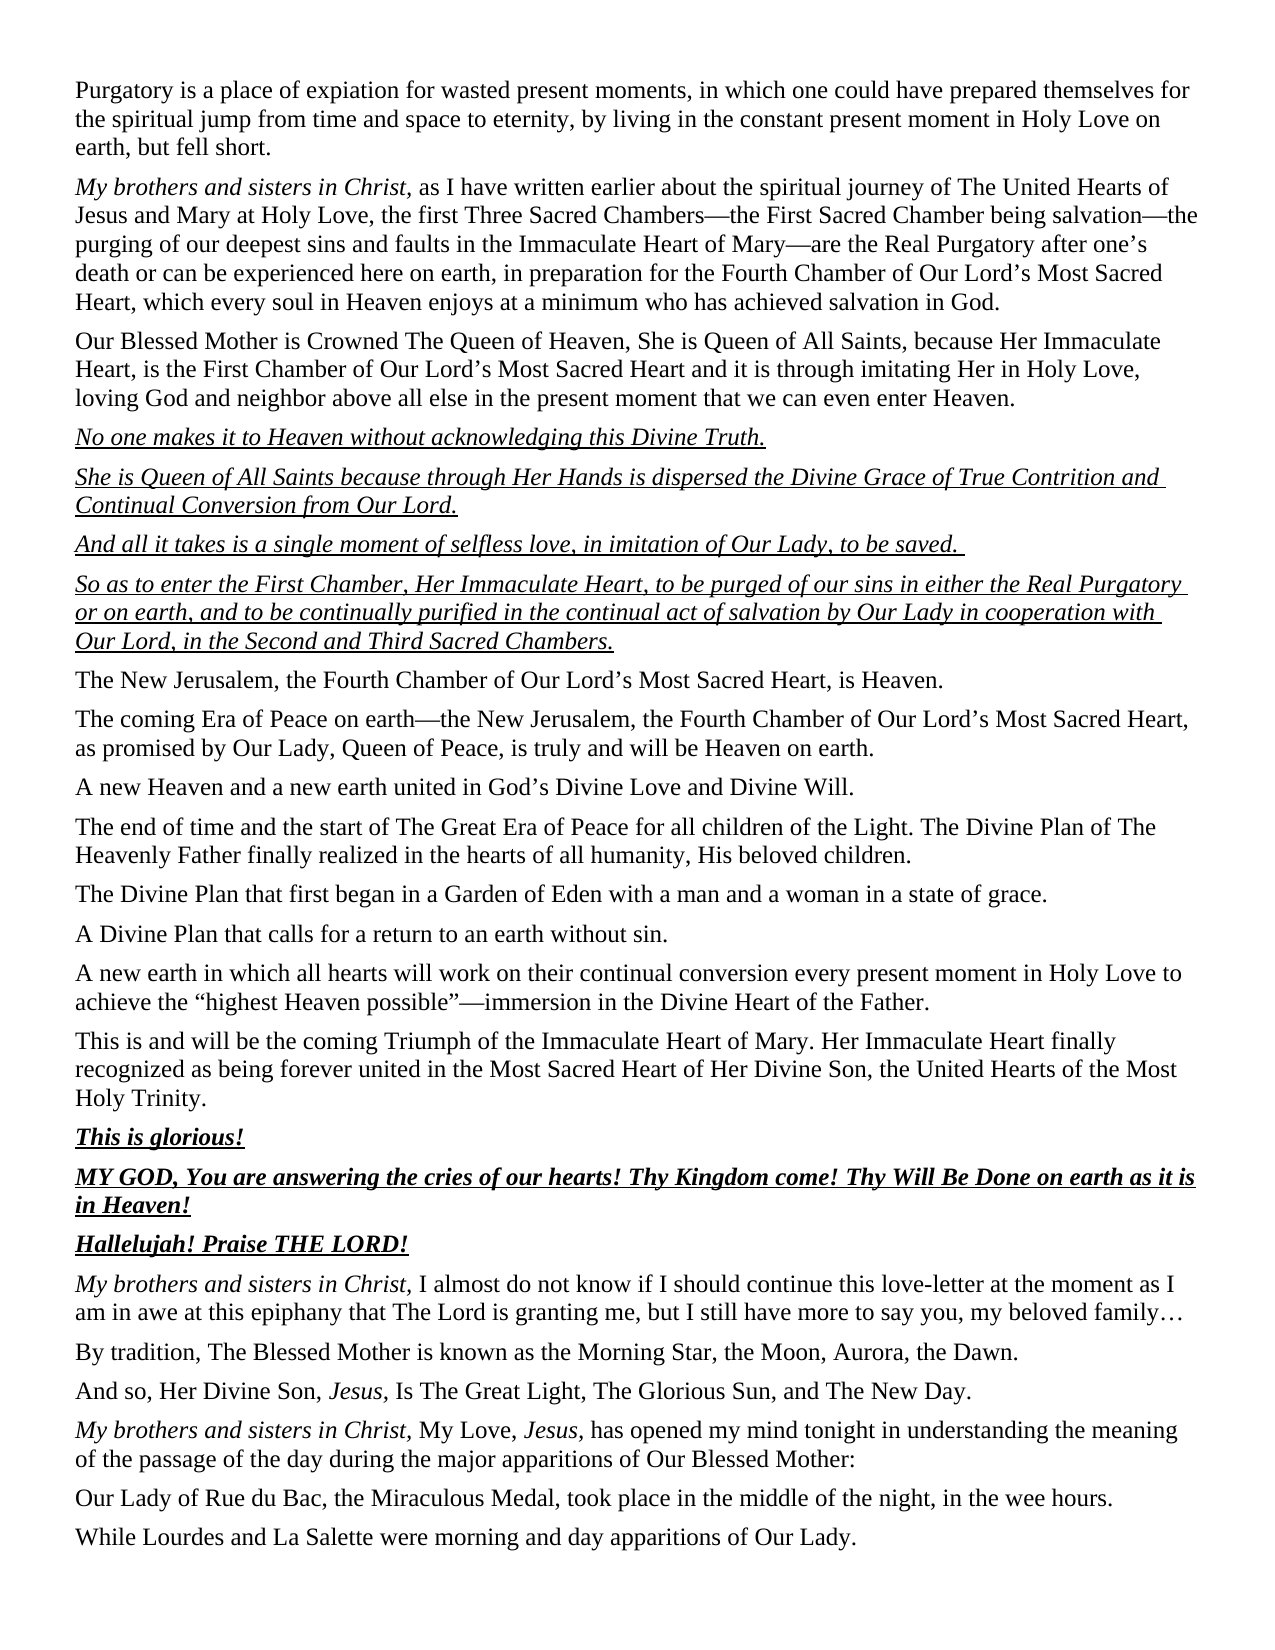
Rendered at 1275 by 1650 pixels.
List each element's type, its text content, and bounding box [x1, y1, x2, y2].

text So as to enter the First Chamber, Her Immaculate Heart, to be purged of our sins in either the Real Purgatory or on earth, and to be continually purified in the continual act of salvation by Our Lady in cooperation with Our Lord, in the Second and Third Sacred Chambers. [75, 569, 1200, 655]
text By tradition, The Blessed Mother is known as the Morning Star, the Moon, Aurora, the Dawn. [75, 1337, 1200, 1365]
text My brothers and sisters in Christ, My Love, Jesus, has opened my mind tonight in understanding the meaning of the passage of the day during the major apparitions of Our Blessed Mother: [75, 1415, 1200, 1472]
text Purgatory is a place of expiation for wasted present moments, in which one could have prepared themselves for the spiritual jump from time and space to eternity, by living in the constant present moment in Holy Love on earth, but fell short. [75, 75, 1200, 161]
text And all it takes is a single moment of selfless love, in imitation of Our Lady, to be saved. [75, 529, 1200, 558]
text A Divine Plan that calls for a return to an earth without sin. [75, 919, 1200, 947]
text While Lourdes and La Salette were morning and day apparitions of Our Lady. [75, 1522, 1200, 1551]
text Our Lady of Rue du Bac, the Miraculous Medal, took place in the middle of the night, in the wee hours. [75, 1483, 1200, 1512]
text Hallelujah! Praise THE LORD! [75, 1229, 1200, 1258]
text And so, Her Divine Son, Jesus, Is The Great Light, The Glorious Sun, and The New Day. [75, 1376, 1200, 1404]
text The Divine Plan that first began in a Garden of Eden with a man and a woman in a state of grace. [75, 879, 1200, 908]
text Our Blessed Mother is Crowned The Queen of Heaven, She is Queen of All Saints, because Her Immaculate Heart, is the First Chamber of Our Lord’s Most Sacred Heart and it is through imitating Her in Holy Love, loving God and neighbor above all else in the present moment that we can even enter Heaven. [75, 326, 1200, 412]
text The New Jerusalem, the Fourth Chamber of Our Lord’s Most Sacred Heart, is Heaven. [75, 665, 1200, 694]
text This is and will be the coming Triumph of the Immaculate Heart of Mary. Her Immaculate Heart finally recognized as being forever united in the Most Sacred Heart of Her Divine Son, the United Hearts of the Most Holy Trinity. [75, 1026, 1200, 1112]
text My brothers and sisters in Christ, I almost do not know if I should continue this love-letter at the moment as I am in awe at this epiphany that The Lord is granting me, but I still have more to say you, my beloved family… [75, 1269, 1200, 1326]
text A new Heaven and a new earth united in God’s Divine Love and Divine Will. [75, 772, 1200, 801]
text My brothers and sisters in Christ, as I have written earlier about the spiritual journey of The United Hearts of Jesus and Mary at Holy Love, the first Three Sacred Chambers—the First Sacred Chamber being salvation—the purging of our deepest sins and faults in the Immaculate Heart of Mary—are the Real Purgatory after one’s death or can be experienced here on earth, in preparation for the Fourth Chamber of Our Lord’s Most Sacred Heart, which every soul in Heaven enjoys at a minimum who has achieved salvation in God. [75, 172, 1200, 315]
text A new earth in which all hearts will work on their continual conversion every present moment in Holy Love to achieve the “highest Heaven possible”—immersion in the Divine Heart of the Father. [75, 958, 1200, 1015]
text MY GOD, You are answering the cries of our hearts! Thy Kingdom come! Thy Will Be Done on earth as it is in Heaven! [75, 1162, 1200, 1219]
text This is glorious! [75, 1122, 1200, 1151]
text The end of time and the start of The Great Era of Peace for all children of the Light. The Divine Plan of The Heavenly Father finally realized in the hearts of all humanity, His beloved children. [75, 812, 1200, 869]
text She is Queen of All Saints because through Her Hands is dispersed the Divine Grace of True Contrition and Continual Conversion from Our Lord. [75, 462, 1200, 519]
text No one makes it to Heaven without acknowledging this Divine Truth. [75, 422, 1200, 451]
text The coming Era of Peace on earth—the New Jerusalem, the Fourth Chamber of Our Lord’s Most Sacred Heart, as promised by Our Lady, Queen of Peace, is truly and will be Heaven on earth. [75, 704, 1200, 762]
